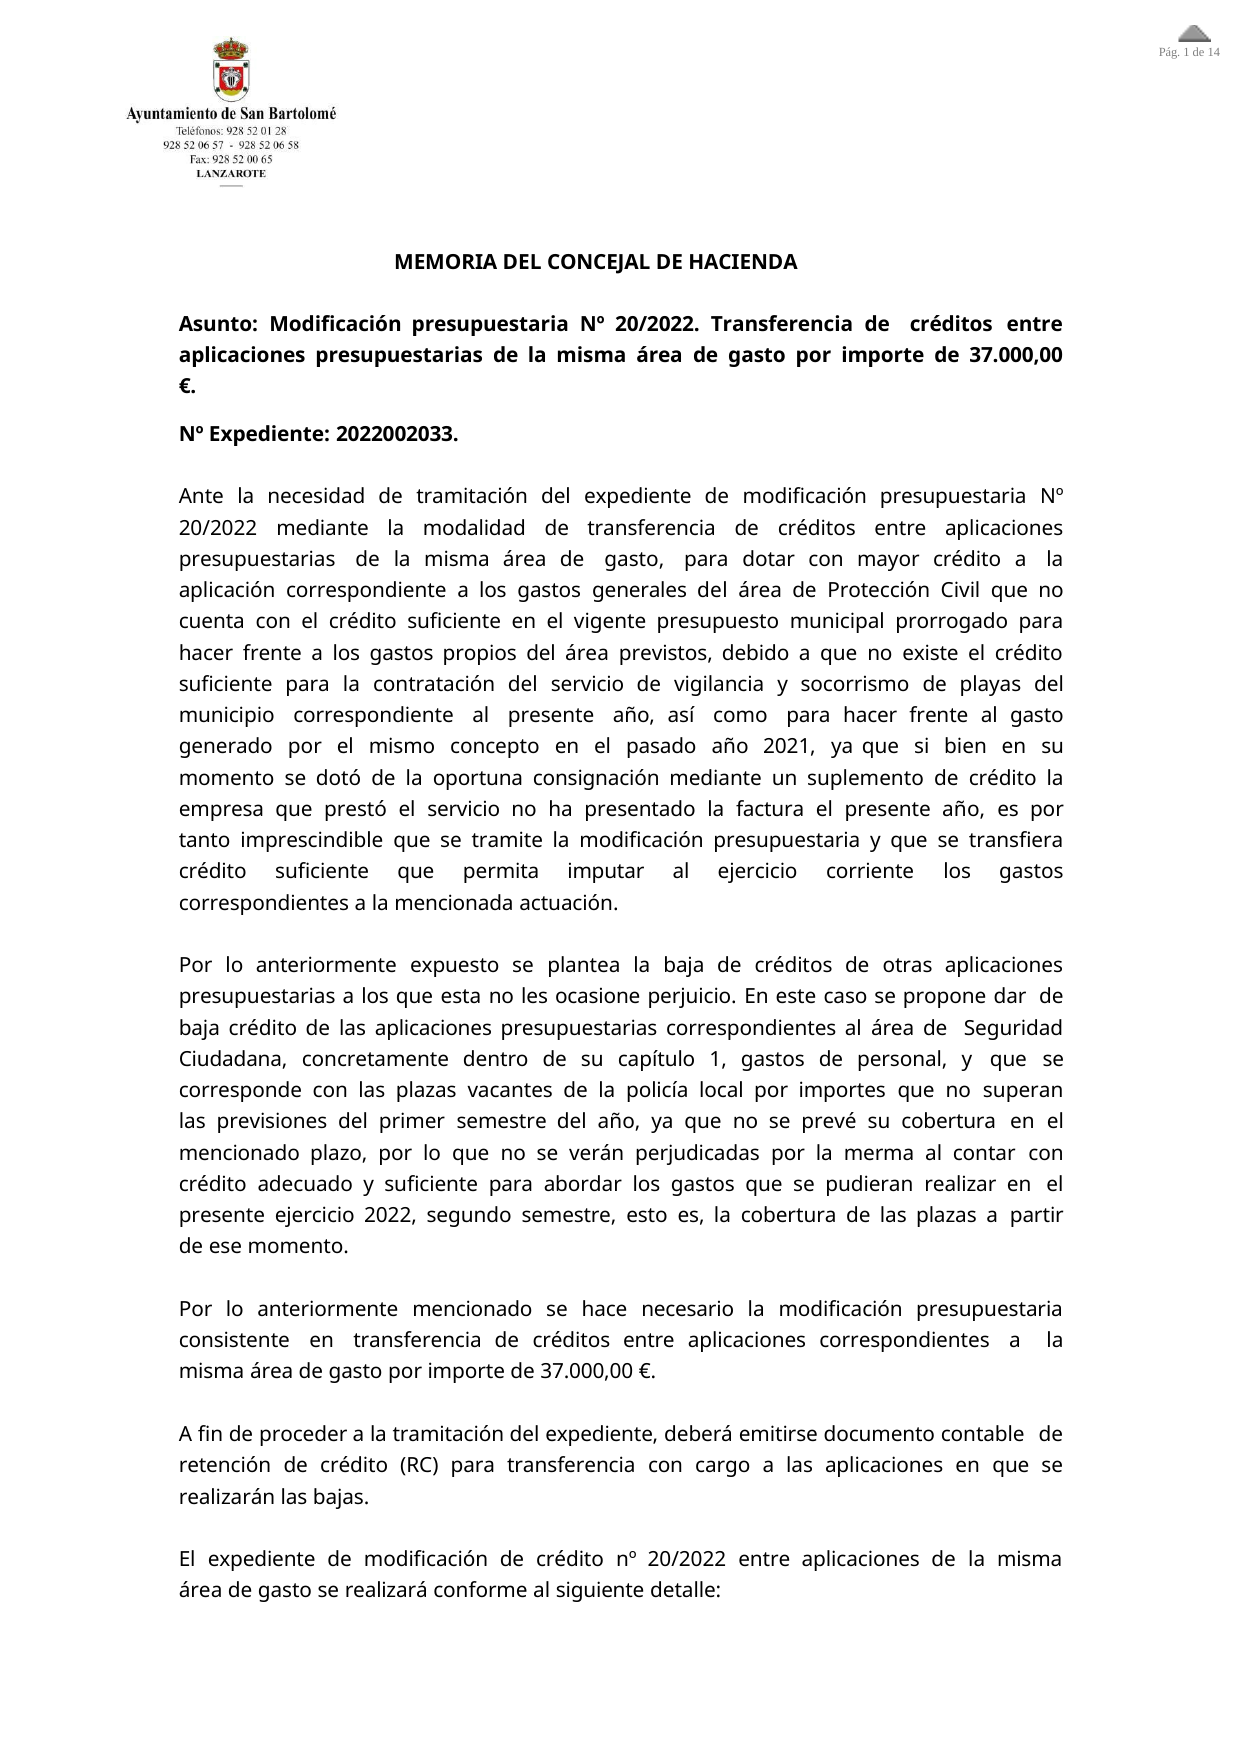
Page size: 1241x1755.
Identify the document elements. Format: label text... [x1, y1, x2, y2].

picture [1177, 25, 1211, 42]
text Ante la necesidad de tramitación del expediente de modificación presupuestaria Nº 20/2022 mediante la modalidad de transferencia de créditos entre aplicaciones presupuestarias de la misma área de gasto, para dotar con mayor crédito a la aplicación correspondiente a los gastos generales del área de Protección Civil que no cuenta con el crédito suficiente en el vigente presupuesto municipal prorrogado para hacer frente a los gastos propios del área previstos, debido a que no existe el crédito suficiente para la contratación del servicio de vigilancia y socorrismo de playas del municipio correspondiente al presente año, así como para hacer frente al gasto generado por el mismo concepto en el pasado año 2021, ya que si bien en su momento se dotó de la oportuna consignación mediante un suplemento de crédito la empresa que prestó el servicio no ha presentado la factura el presente año, es por tanto imprescindible que se tramite la modificación presupuestaria y que se transfiera crédito suficiente que permita imputar al ejercicio corriente los gastos correspondientes a la mencionada actuación. [178, 482, 1064, 916]
picture [124, 36, 339, 188]
text Por lo anteriormente expuesto se plantea la baja de créditos de otras aplicaciones presupuestarias a los que esta no les ocasione perjuicio. En este caso se propone dar de baja crédito de las aplicaciones presupuestarias correspondientes al área de Seguridad Ciudadana, concretamente dentro de su capítulo 1, gastos de personal, y que se corresponde con las plazas vacantes de la policía local por importes que no superan las previsiones del primer semestre del año, ya que no se prevé su cobertura en el mencionado plazo, por lo que no se verán perjudicadas por la merma al contar con crédito adecuado y suficiente para abordar los gastos que se pudieran realizar en el presente ejercicio 2022, segundo semestre, esto es, la cobertura de las plazas a partir de ese momento. [178, 950, 1064, 1260]
text A fin de proceder a la tramitación del expediente, deberá emitirse documento contable de retención de crédito (RC) para transferencia con cargo a las aplicaciones en que se realizarán las bajas. [178, 1419, 1064, 1510]
text Por lo anteriormente mencionado se hace necesario la modificación presupuestaria consistente en transferencia de créditos entre aplicaciones correspondientes a la misma área de gasto por importe de 37.000,00 €. [178, 1294, 1063, 1385]
text MEMORIA DEL CONCEJAL DE HACIENDA [394, 247, 1232, 275]
text El expediente de modificación de crédito nº 20/2022 entre aplicaciones de la misma área de gasto se realizará conforme al siguiente detalle: [178, 1544, 1063, 1604]
text Nº Expediente: 2022002033. [178, 419, 1232, 448]
text Asunto: Modificación presupuestaria Nº 20/2022. Transferencia de créditos entre aplicaciones presupuestarias de la misma área de gasto por importe de 37.000,00 €. [178, 309, 1063, 400]
